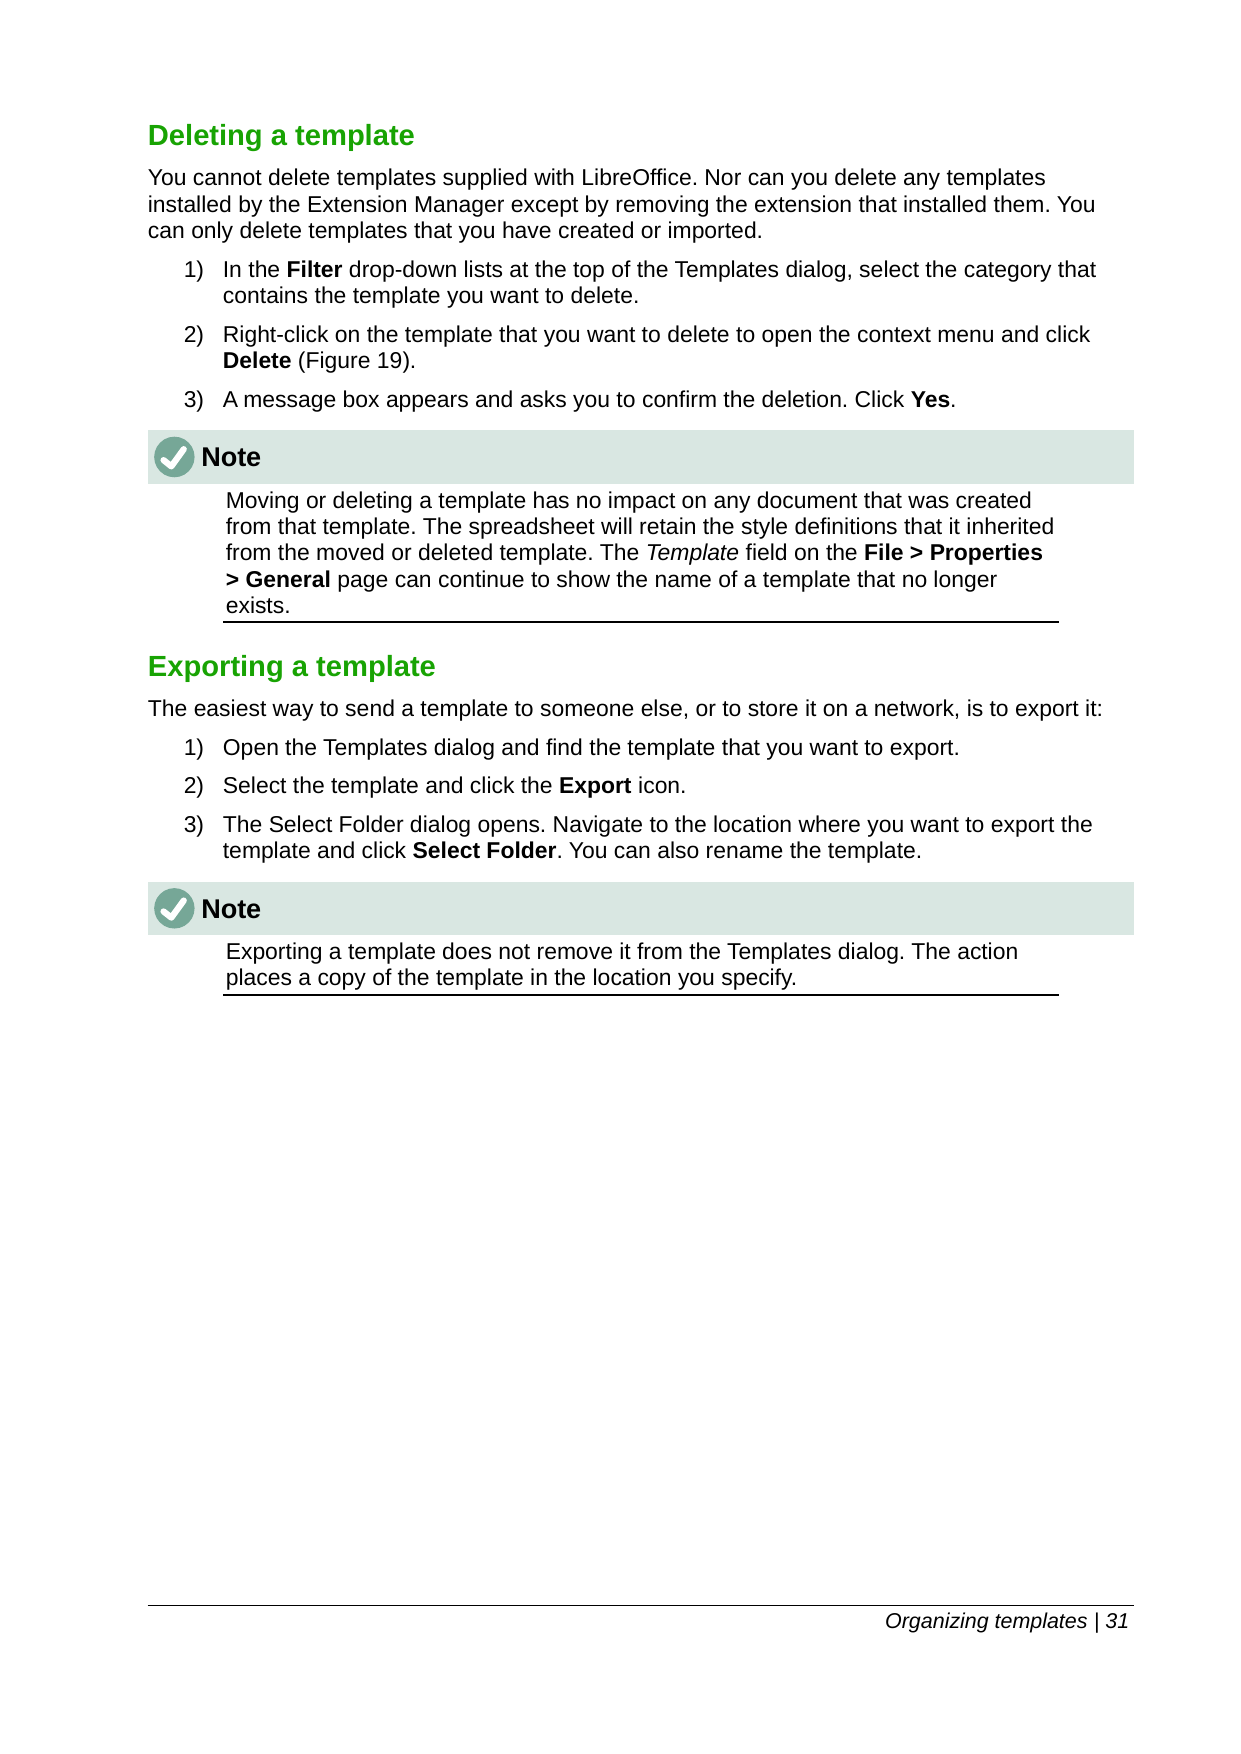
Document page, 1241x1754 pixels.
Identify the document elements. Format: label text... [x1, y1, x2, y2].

list The Select Folder dialog opens. Navigate to the location where you want to export the template and click Select Folder. You can also rename the template. [204, 811, 1134, 864]
list You cannot delete templates supplied with LibreOffice. Nor can you delete any templates installed by the Extension Manager except by removing the extension that installed them. You can only delete templates that you have created or imported. [148, 164, 1134, 243]
list Open the Templates dialog and find the template that you want to export. [204, 733, 1134, 760]
list A message box appears and asks you to confirm the deletion. Click Yes. [204, 386, 1134, 412]
list In the Filter drop-down lists at the top of the Templates dialog, select the category that contains the template you want to delete. [204, 256, 1134, 308]
subtitle Exporting a template [148, 648, 1134, 682]
subtitle Note [148, 882, 1134, 935]
list Right-click on the template that you want to delete to open the context menu and click Delete (Figure 19). [204, 321, 1134, 374]
text Moving or deleting a template has no impact on any document that was created from that template. The spreadsheet will retain the style definitions that it inherited from the moved or deleted template. The Template field on the File > Properties > General page can continue to show the name of a template that no longer exists. [223, 484, 1059, 621]
subtitle Deleting a template [148, 118, 1134, 152]
subtitle Note [148, 430, 1134, 484]
list The easiest way to send a template to someone else, or to store it on a network, is to export it: [148, 694, 1134, 721]
text Exporting a template does not remove it from the Templates dialog. The action places a copy of the template in the location you specify. [223, 935, 1059, 994]
list Select the template and click the Export icon. [204, 772, 1134, 799]
